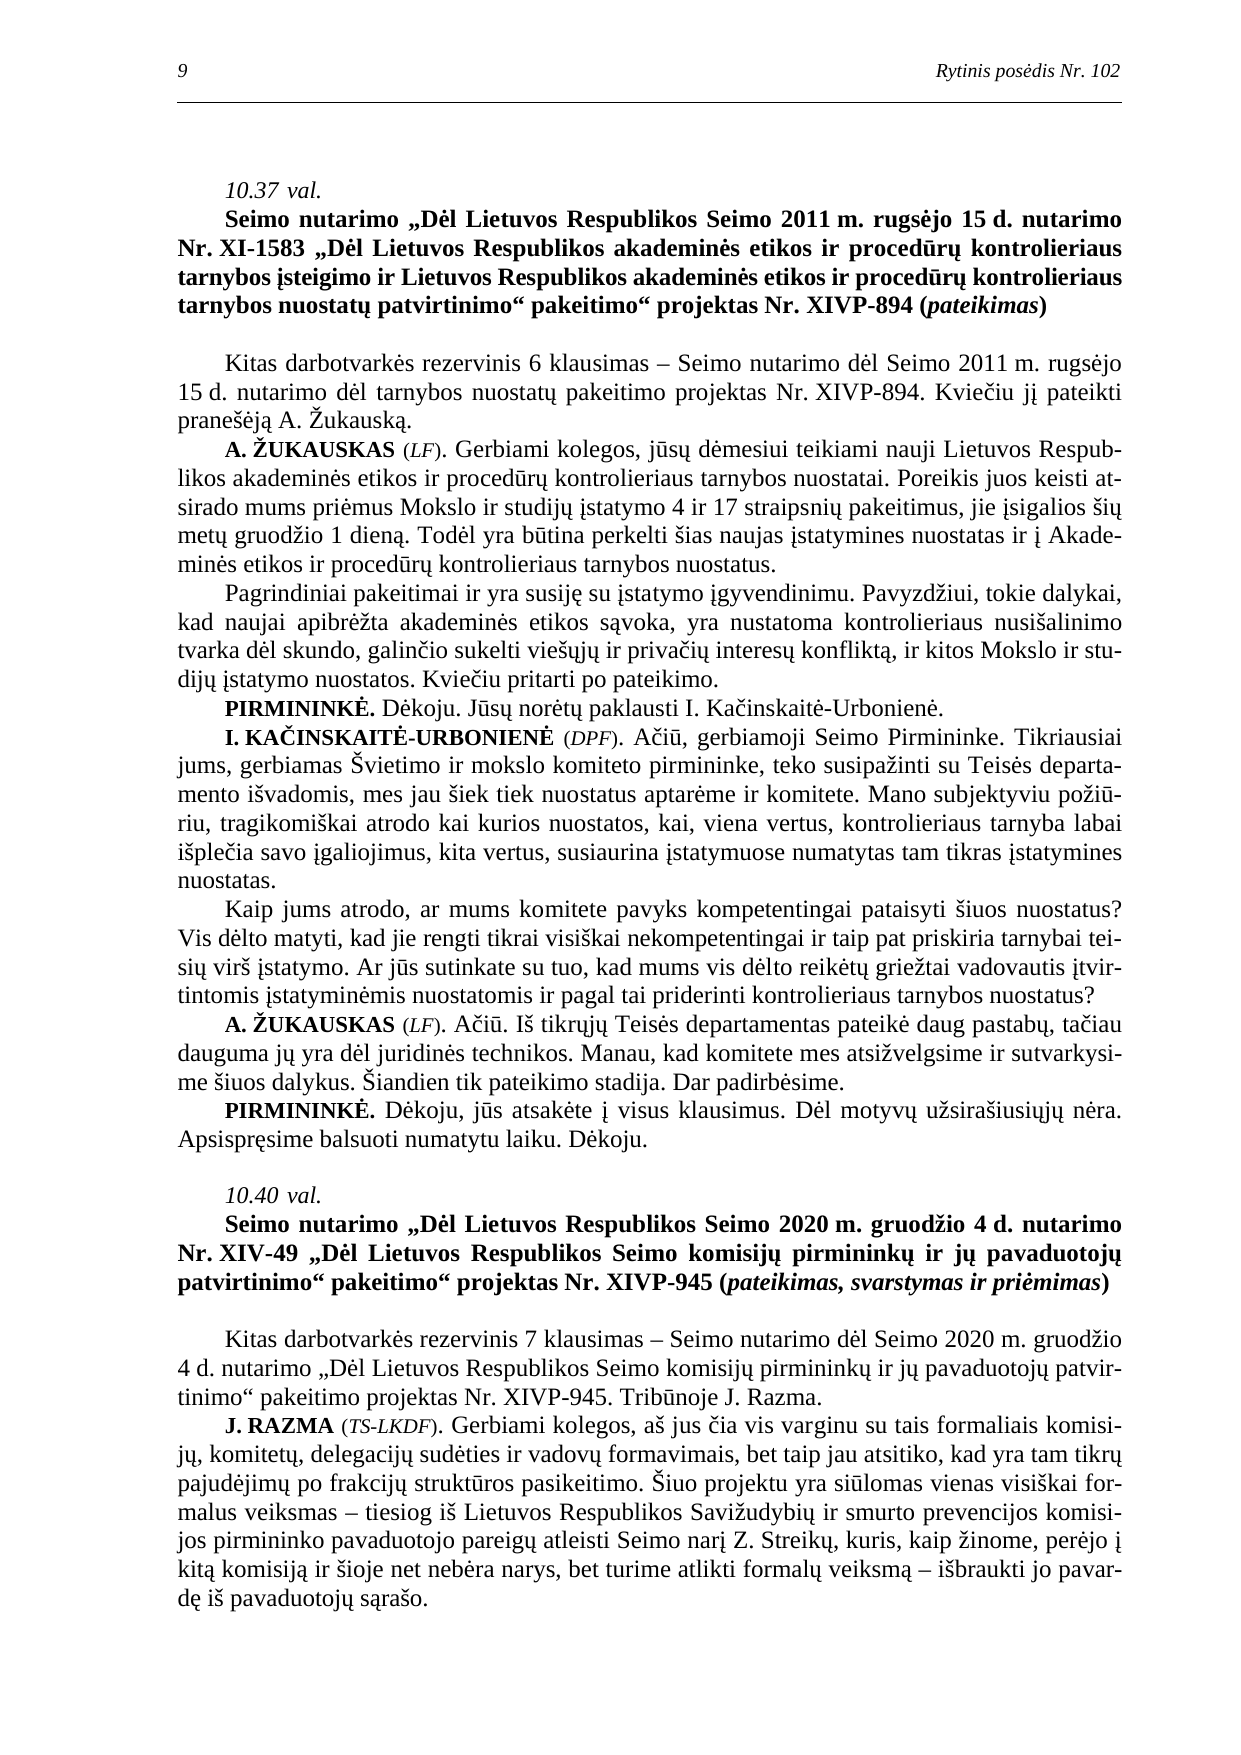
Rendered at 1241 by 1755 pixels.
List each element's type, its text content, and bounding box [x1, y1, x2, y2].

text Ki­tas dar­bo­tvarkės re­zer­vi­nis 6 klau­si­mas – Sei­mo nu­ta­ri­mo dėl Sei­mo 2011 m. rug­sė­jo 15 d. nu­ta­ri­mo dėl tar­ny­bos nuo­sta­tų pa­kei­ti­mo pro­jek­tas Nr. XIVP-894. Kvie­čiu jį pa­teik­ti pra­ne­šė­ją A. Žu­kaus­ką. [177, 348, 1122, 434]
text Kaip jums at­ro­do, ar mums ko­mi­te­te pa­vyks kom­pe­ten­tin­gai pa­tai­sy­ti šiuos nuo­sta­tus? Vis dėl­to ma­ty­ti, kad jie reng­ti tik­rai vi­siš­kai ne­kom­pe­ten­tin­gai ir taip pat pri­ski­ria tar­ny­bai tei­sių virš įsta­ty­mo. Ar jūs su­tin­ka­te su tuo, kad mums vis dėl­to rei­kė­tų griež­tai va­do­vau­tis įtvir­tin­to­mis įsta­ty­mi­nė­mis nuo­sta­to­mis ir pa­gal tai pri­de­rin­ti kon­tro­lie­riaus tar­ny­bos nuo­sta­tus? [177, 894, 1122, 1009]
text 10.40 val. [224, 1182, 1122, 1209]
text PIRMININKĖ. Dė­ko­ju, jūs at­sa­kė­te į vi­sus klau­si­mus. Dėl mo­ty­vų už­si­ra­šiu­sių­jų nė­ra. Ap­si­sprę­si­me bal­suoti nu­ma­ty­tu lai­ku. Dė­ko­ju. [177, 1095, 1122, 1153]
text 10.37 val. [224, 176, 1122, 204]
text A. ŽUKAUSKAS (LF). Ačiū. Iš tik­rų­jų Tei­sės de­par­ta­men­tas pa­tei­kė daug pa­sta­bų, ta­čiau dau­gu­ma jų yra dėl ju­ri­di­nės tech­ni­kos. Ma­nau, kad ko­mi­te­te mes at­si­žvelg­si­me ir su­tvar­ky­si­me šiuos da­ly­kus. Šian­dien tik pa­tei­ki­mo sta­di­ja. Dar pa­dir­bė­si­me. [177, 1009, 1122, 1095]
text Ki­tas dar­bo­tvarkės re­zer­vi­nis 7 klau­si­mas – Sei­mo nu­ta­ri­mo dėl Sei­mo 2020 m. gruo­džio 4 d. nu­ta­ri­mo „Dėl Lie­tu­vos Res­pub­li­kos Sei­mo ko­mi­si­jų pir­mi­nin­kų ir jų pa­va­duo­to­jų pa­tvir­ti­ni­mo“ pa­kei­ti­mo pro­jek­tas Nr. XIVP-945. Tri­bū­no­je J. Raz­ma. [177, 1324, 1122, 1410]
text A. ŽUKAUSKAS (LF). Ger­bia­mi ko­le­gos, jū­sų dė­me­siui tei­kia­mi nau­ji Lie­tu­vos Res­pub­li­kos aka­de­mi­nės eti­kos ir pro­ce­dū­rų kon­tro­lie­riaus tar­ny­bos nuo­sta­tai. Po­rei­kis juos keis­ti at­si­ra­do mums pri­ėmus Moks­lo ir stu­di­jų įsta­ty­mo 4 ir 17 straips­nių pa­kei­ti­mus, jie įsi­ga­lios šių me­tų gruo­džio 1 die­ną. To­dėl yra bū­ti­na per­kel­ti šias nau­jas įsta­ty­mi­nes nuo­sta­tas ir į Aka­de­mi­nės eti­kos ir pro­ce­dū­rų kon­tro­lie­riaus tar­ny­bos nuo­sta­tus. [177, 434, 1122, 578]
text Sei­mo nu­ta­ri­mo „Dėl Lie­tu­vos Res­pub­li­kos Sei­mo 2020 m. gruo­džio 4 d. nu­ta­ri­mo Nr. XIV-49 „Dėl Lie­tu­vos Res­pub­li­kos Sei­mo ko­mi­si­jų pir­mi­nin­kų ir jų pa­va­duo­to­jų patvir­ti­ni­mo“ pa­kei­ti­mo“ pro­jek­tas Nr. XIVP-945 (pa­tei­ki­mas, svars­ty­mas ir pri­ėmi­mas) [177, 1209, 1122, 1295]
text I. KAČINSKAITĖ-URBONIENĖ (DPF). Ačiū, ger­bia­mo­ji Sei­mo Pir­mi­nin­ke. Tik­riau­siai jums, ger­bia­mas Švie­ti­mo ir moks­lo ko­mi­te­to pir­mi­nin­ke, te­ko su­si­pa­žin­ti su Tei­sės de­par­ta­men­to iš­va­do­mis, mes jau šiek tiek nuo­sta­tus ap­ta­rė­me ir ko­mi­te­te. Ma­no sub­jek­ty­viu po­žiū­riu, tra­gi­ko­miš­kai at­ro­do kai ku­rios nuo­sta­tos, kai, vie­na ver­tus, kon­tro­lie­riaus tar­ny­ba la­bai iš­ple­čia sa­vo įga­lio­ji­mus, ki­ta ver­tus, su­siau­ri­na įsta­ty­muo­se nu­ma­ty­tas tam tik­ras įsta­ty­mi­nes nuo­sta­tas. [177, 722, 1122, 894]
text Sei­mo nu­ta­ri­mo „Dėl Lie­tu­vos Res­pub­li­kos Sei­mo 2011 m. rug­sė­jo 15 d. nu­ta­ri­mo Nr. XI-1583 „Dėl Lie­tu­vos Res­pub­li­kos aka­de­mi­nės eti­kos ir pro­ce­dū­rų kon­tro­lie­riaus tar­ny­bos įstei­gi­mo ir Lie­tu­vos Res­pub­li­kos aka­de­mi­nės eti­kos ir pro­ce­dū­rų kon­tro­lie­riaus tar­ny­bos nuo­sta­tų pa­tvir­ti­ni­mo“ pa­kei­ti­mo“ pro­jek­tas Nr. XIVP-894 (pa­tei­ki­mas) [177, 204, 1122, 319]
text PIRMININKĖ. Dė­ko­ju. Jū­sų no­rė­tų pa­klaus­ti I. Ka­čins­kai­tė-Ur­bo­nie­nė. [177, 693, 1122, 722]
text J. RAZMA (TS-LKDF). Ger­bia­mi ko­le­gos, aš jus čia vis var­gi­nu su tais for­ma­liais ko­mi­si­jų, ko­mi­te­tų, de­le­ga­ci­jų su­dė­ties ir va­do­vų for­ma­vi­mais, bet taip jau at­si­ti­ko, kad yra tam tik­rų pa­ju­dė­ji­mų po frak­ci­jų struk­tū­ros pa­si­kei­ti­mo. Šiuo pro­jek­tu yra siū­lo­mas vie­nas vi­siš­kai for­ma­lus veiks­mas – tie­siog iš Lie­tu­vos Res­pub­li­kos Sa­vi­žu­dy­bių ir smur­to pre­ven­ci­jos ko­mi­si­jos pir­mi­nin­ko pa­va­duo­to­jo pa­rei­gų at­leis­ti Sei­mo na­rį Z. Strei­kų, ku­ris, kaip ži­no­me, per­ėjo į ki­tą ko­mi­si­ją ir šio­je net ne­bė­ra na­rys, bet tu­ri­me at­lik­ti for­ma­lų veiks­mą – iš­brauk­ti jo pa­var­dę iš pa­va­duo­to­jų są­ra­šo. [177, 1410, 1122, 1612]
text Pa­grin­di­niai pa­kei­ti­mai ir yra su­si­ję su įsta­ty­mo įgy­ven­di­ni­mu. Pa­vyz­džiui, to­kie da­ly­kai, kad nau­jai api­brėž­ta aka­de­mi­nės eti­kos są­vo­ka, yra nu­sta­to­ma kon­tro­lie­riaus nu­si­ša­li­ni­mo tvar­ka dėl skun­do, ga­lin­čio su­kel­ti vie­šų­jų ir pri­va­čių in­te­re­sų kon­flik­tą, ir ki­tos Moks­lo ir stu­di­jų įsta­ty­mo nuo­sta­tos. Kvie­čiu pri­tar­ti po pa­tei­ki­mo. [177, 578, 1122, 693]
